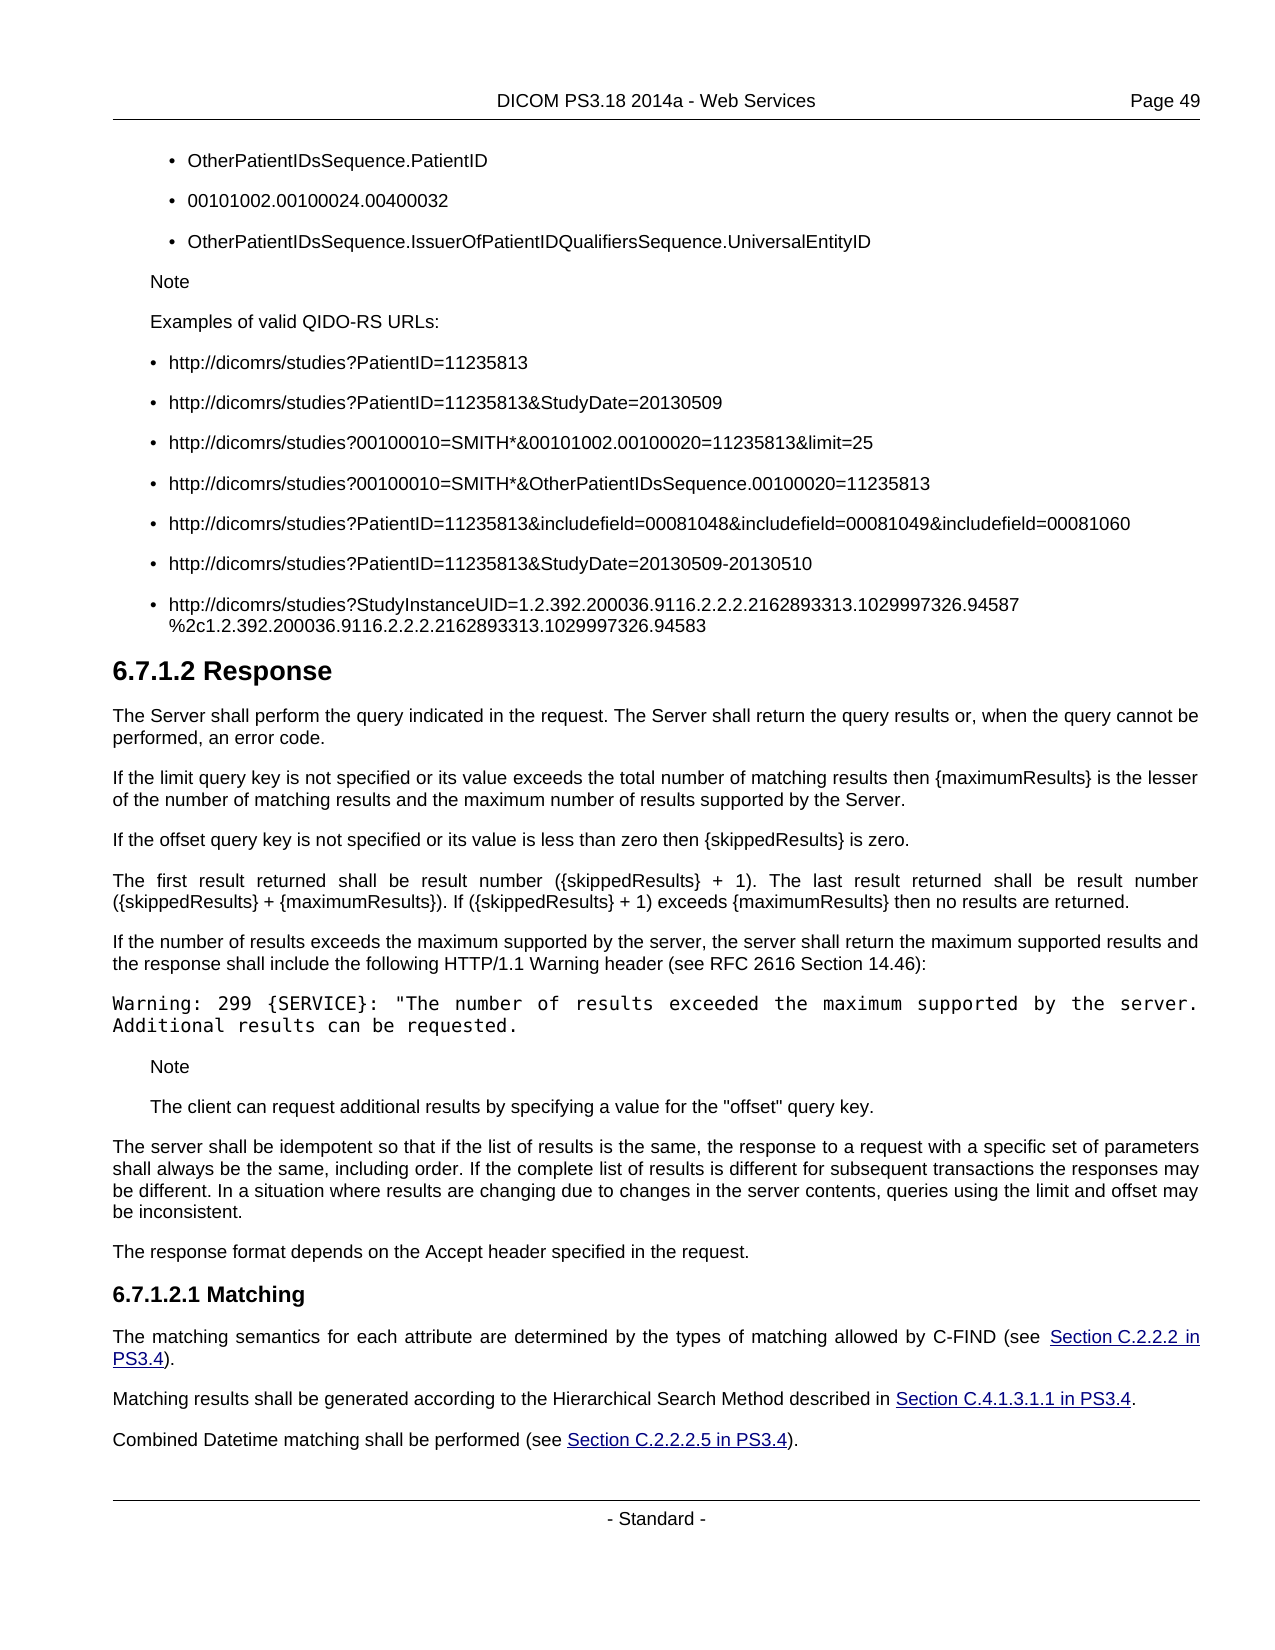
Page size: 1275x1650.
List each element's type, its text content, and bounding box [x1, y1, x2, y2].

list http://dicomrs/studies​?PatientID=11235813​&StudyDate=20130509-20130510 [150, 553, 1162, 575]
list http://dicomrs/studies​?PatientID=11235813 [150, 352, 1162, 373]
text If the number of results exceeds the maximum supported by the server, the server shall return the maximum supported results and the response shall include the following HTTP/1.1 Warning header (see RFC 2616 Section 14.46): [112, 931, 1200, 974]
text The server shall be idempotent so that if the list of results is the same, the response to a request with a specific set of parameters shall always be the same, including order. If the complete list of results is different for subsequent transactions the responses may be different. In a situation where results are changing due to changes in the server contents, queries using the limit and offset may be inconsistent. [112, 1136, 1200, 1222]
text Note [150, 1056, 1162, 1077]
list OtherPatientIDsSequence.PatientID [169, 150, 1162, 172]
text Combined Datetime matching shall be performed (see Section C.2.2.2.5 in PS3.4). [112, 1428, 1200, 1450]
text The matching semantics for each attribute are determined by the types of matching allowed by C-FIND (see Section C.2.2.2 in PS3.4). [112, 1326, 1200, 1369]
text Note [150, 271, 1162, 292]
list http://dicomrs/studies​?PatientID=11235813​&StudyDate=20130509 [150, 392, 1162, 413]
text Matching results shall be generated according to the Hierarchical Search Method described in Section C.4.1.3.1.1 in PS3.4. [112, 1388, 1200, 1409]
text The response format depends on the Accept header specified in the request. [112, 1241, 1200, 1263]
list http://dicomrs/studies​?StudyInstanceUID=1.2.392.200036.9116.2.2.2.2162893313.1029997326.94587​%2c1.2.392.200036.9116.2.2.2.2162893313.1029997326.94583 [150, 593, 1162, 637]
list http://dicomrs/studies​?PatientID=11235813​&includefield=00081048​&includefield=00081049​&includefield=00081060 [150, 513, 1162, 534]
text The Server shall perform the query indicated in the request. The Server shall return the query results or, when the query cannot be performed, an error code. [112, 705, 1200, 748]
text 6.7.1.2.1 Matching [112, 1282, 1200, 1307]
list http://dicomrs/studies​?00100010=SMITH*​&OtherPatientIDsSequence.00100020=11235813 [150, 472, 1162, 494]
text 6.7.1.2 Response [112, 655, 1200, 687]
text Warning: 299 {SERVICE}: "The number of results exceeded the maximum supported by the server. Additional results can be requested. [112, 993, 1200, 1037]
text Examples of valid QIDO-RS URLs: [150, 311, 1162, 333]
text If the offset query key is not specified or its value is less than zero then {skippedResults} is zero. [112, 829, 1200, 851]
text The first result returned shall be result number ({skippedResults} + 1). The last result returned shall be result number ({skippedResults} + {maximumResults}). If ({skippedResults} + 1) exceeds {maximumResults} then no results are returned. [112, 869, 1200, 912]
list http://dicomrs/studies​?00100010=SMITH*​&00101002.00100020=11235813​&limit=25 [150, 432, 1162, 454]
list 00101002.00100024.00400032 [169, 190, 1162, 212]
list OtherPatientIDsSequence.IssuerOfPatientIDQualifiersSequence.UniversalEntityID [169, 231, 1162, 252]
text The client can request additional results by specifying a value for the "offset" query key. [150, 1096, 1162, 1117]
text If the limit query key is not specified or its value exceeds the total number of matching results then {maximumResults} is the lesser of the number of matching results and the maximum number of results supported by the Server. [112, 767, 1200, 810]
